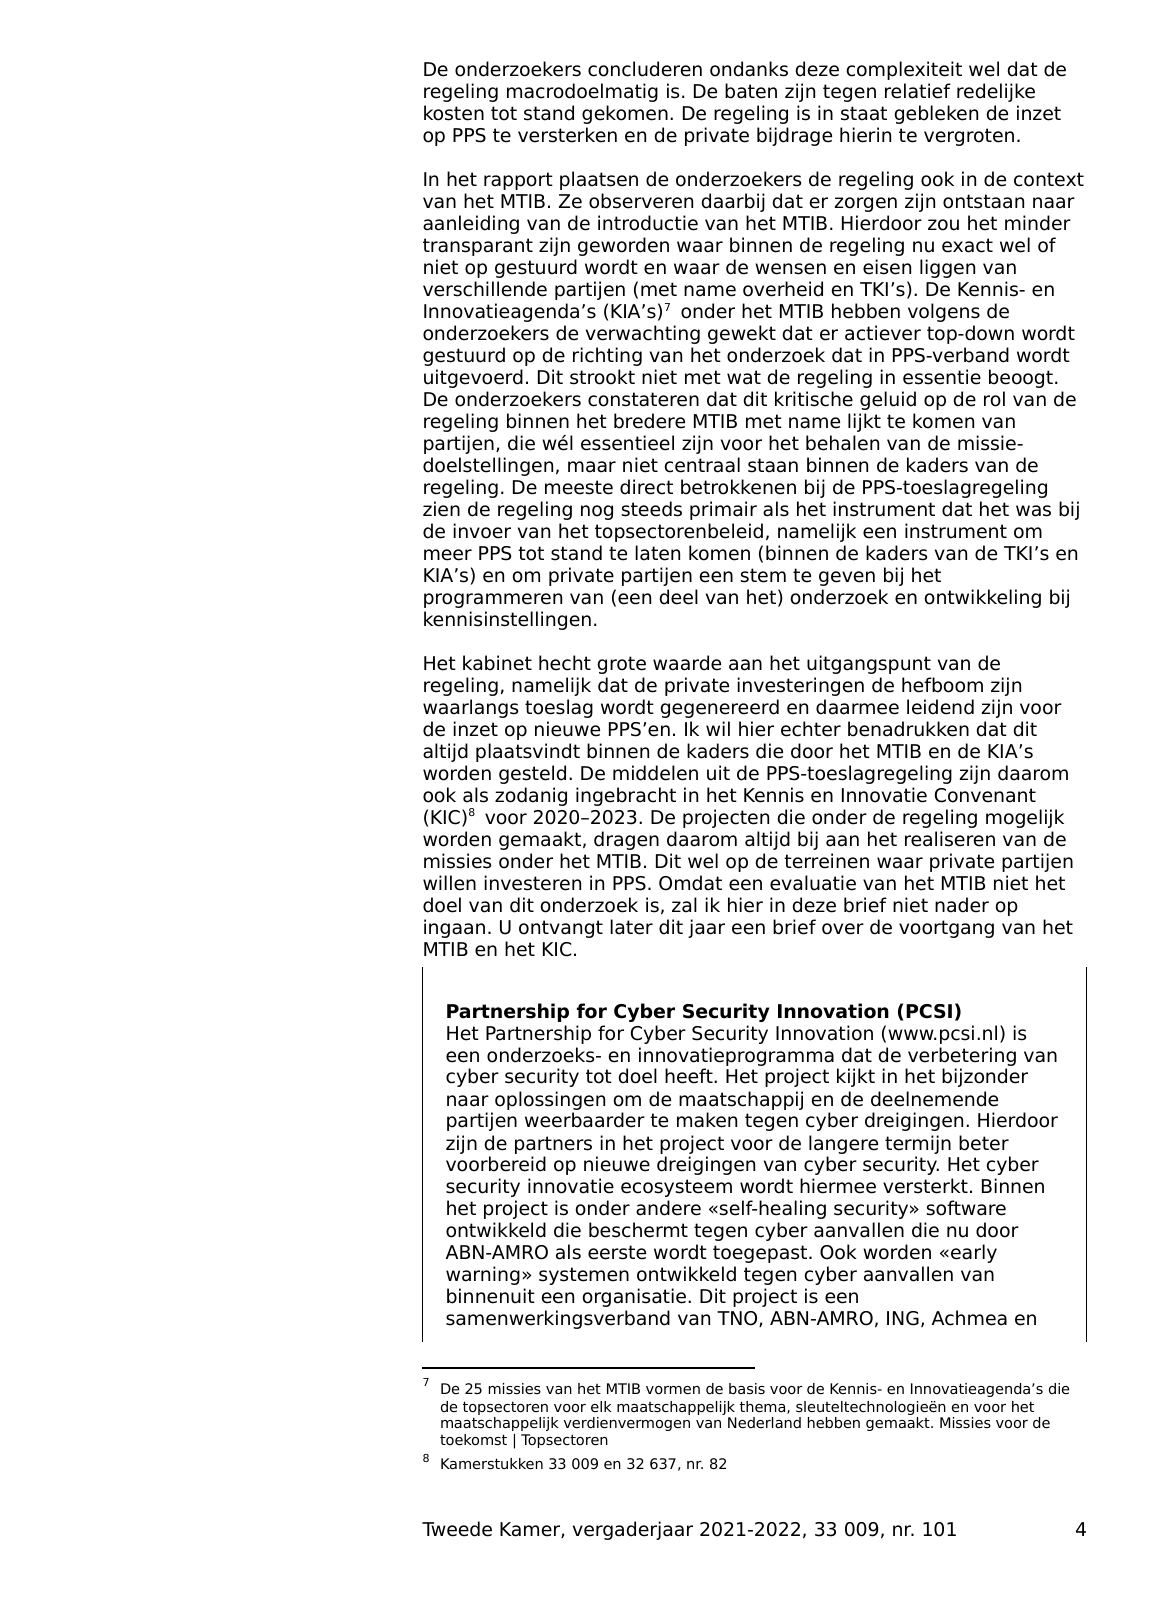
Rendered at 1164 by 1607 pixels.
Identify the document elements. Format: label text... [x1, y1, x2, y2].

text Kamerstukken 33 009 en 32 637, nr. 82 [422, 1452, 1087, 1474]
text De 25 missies van het MTIB vormen de basis voor de Kennis- en Innovatieagenda’s die de topsectoren voor elk maatschappelijk thema, sleuteltechnologieën en voor het maatschappelijk verdienvermogen van Nederland hebben gemaakt. Missies voor de toekomst | Topsectoren [422, 1377, 1087, 1449]
text Het kabinet hecht grote waarde aan het uitgangspunt van de regeling, namelijk dat de private investeringen de hefboom zijn waarlangs toeslag wordt gegenereerd en daarmee leidend zijn voor de inzet op nieuwe PPS’en. Ik wil hier echter benadrukken dat dit altijd plaatsvindt binnen de kaders die door het MTIB en de KIA’s worden gesteld. De middelen uit de PPS-toeslagregeling zijn daarom ook als zodanig ingebracht in het Kennis en Innovatie Convenant (KIC) voor 2020–2023. De projecten die onder de regeling mogelijk worden gemaakt, dragen daarom altijd bij aan het realiseren van de missies onder het MTIB. Dit wel op de terreinen waar private partijen willen investeren in PPS. Omdat een evaluatie van het MTIB niet het doel van dit onderzoek is, zal ik hier in deze brief niet nader op ingaan. U ontvangt later dit jaar een brief over de voortgang van het MTIB en het KIC. [422, 653, 1087, 961]
text In het rapport plaatsen de onderzoekers de regeling ook in de context van het MTIB. Ze observeren daarbij dat er zorgen zijn ontstaan naar aanleiding van de introductie van het MTIB. Hierdoor zou het minder transparant zijn geworden waar binnen de regeling nu exact wel of niet op gestuurd wordt en waar de wensen en eisen liggen van verschillende partijen (met name overheid en TKI’s). De Kennis- en Innovatieagenda’s (KIA’s) onder het MTIB hebben volgens de onderzoekers de verwachting gewekt dat er actiever top-down wordt gestuurd op de richting van het onderzoek dat in PPS-verband wordt uitgevoerd. Dit strookt niet met wat de regeling in essentie beoogt. De onderzoekers constateren dat dit kritische geluid op de rol van de regeling binnen het bredere MTIB met name lijkt te komen van partijen, die wél essentieel zijn voor het behalen van de missie-doelstellingen, maar niet centraal staan binnen de kaders van de regeling. De meeste direct betrokkenen bij de PPS-toeslagregeling zien de regeling nog steeds primair als het instrument dat het was bij de invoer van het topsectorenbeleid, namelijk een instrument om meer PPS tot stand te laten komen (binnen de kaders van de TKI’s en KIA’s) en om private partijen een stem te geven bij het programmeren van (een deel van het) onderzoek en ontwikkeling bij kennisinstellingen. [422, 169, 1087, 631]
text De onderzoekers concluderen ondanks deze complexiteit wel dat de regeling macrodoelmatig is. De baten zijn tegen relatief redelijke kosten tot stand gekomen. De regeling is in staat gebleken de inzet op PPS te versterken en de private bijdrage hierin te vergroten. [422, 59, 1087, 147]
table_header Partnership for Cyber Security Innovation (PCSI) Het Partnership for Cyber Security Innovation (www.pcsi.nl) is een onderzoeks- en innovatieprogramma dat de verbetering van cyber security tot doel heeft. Het project kijkt in het bijzonder naar oplossingen om de maatschappij en de deelnemende partijen weerbaarder te maken tegen cyber dreigingen. Hierdoor zijn de partners in het project voor de langere termijn beter voorbereid op nieuwe dreigingen van cyber security. Het cyber security innovatie ecosysteem wordt hiermee versterkt. Binnen het project is onder andere «self-healing security» software ontwikkeld die beschermt tegen cyber aanvallen die nu door ABN-AMRO als eerste wordt toegepast. Ook worden «early warning» systemen ontwikkeld tegen cyber aanvallen van binnenuit een organisatie. Dit project is een samenwerkingsverband van TNO, ABN-AMRO, ING, Achmea en [423, 967, 1086, 1342]
